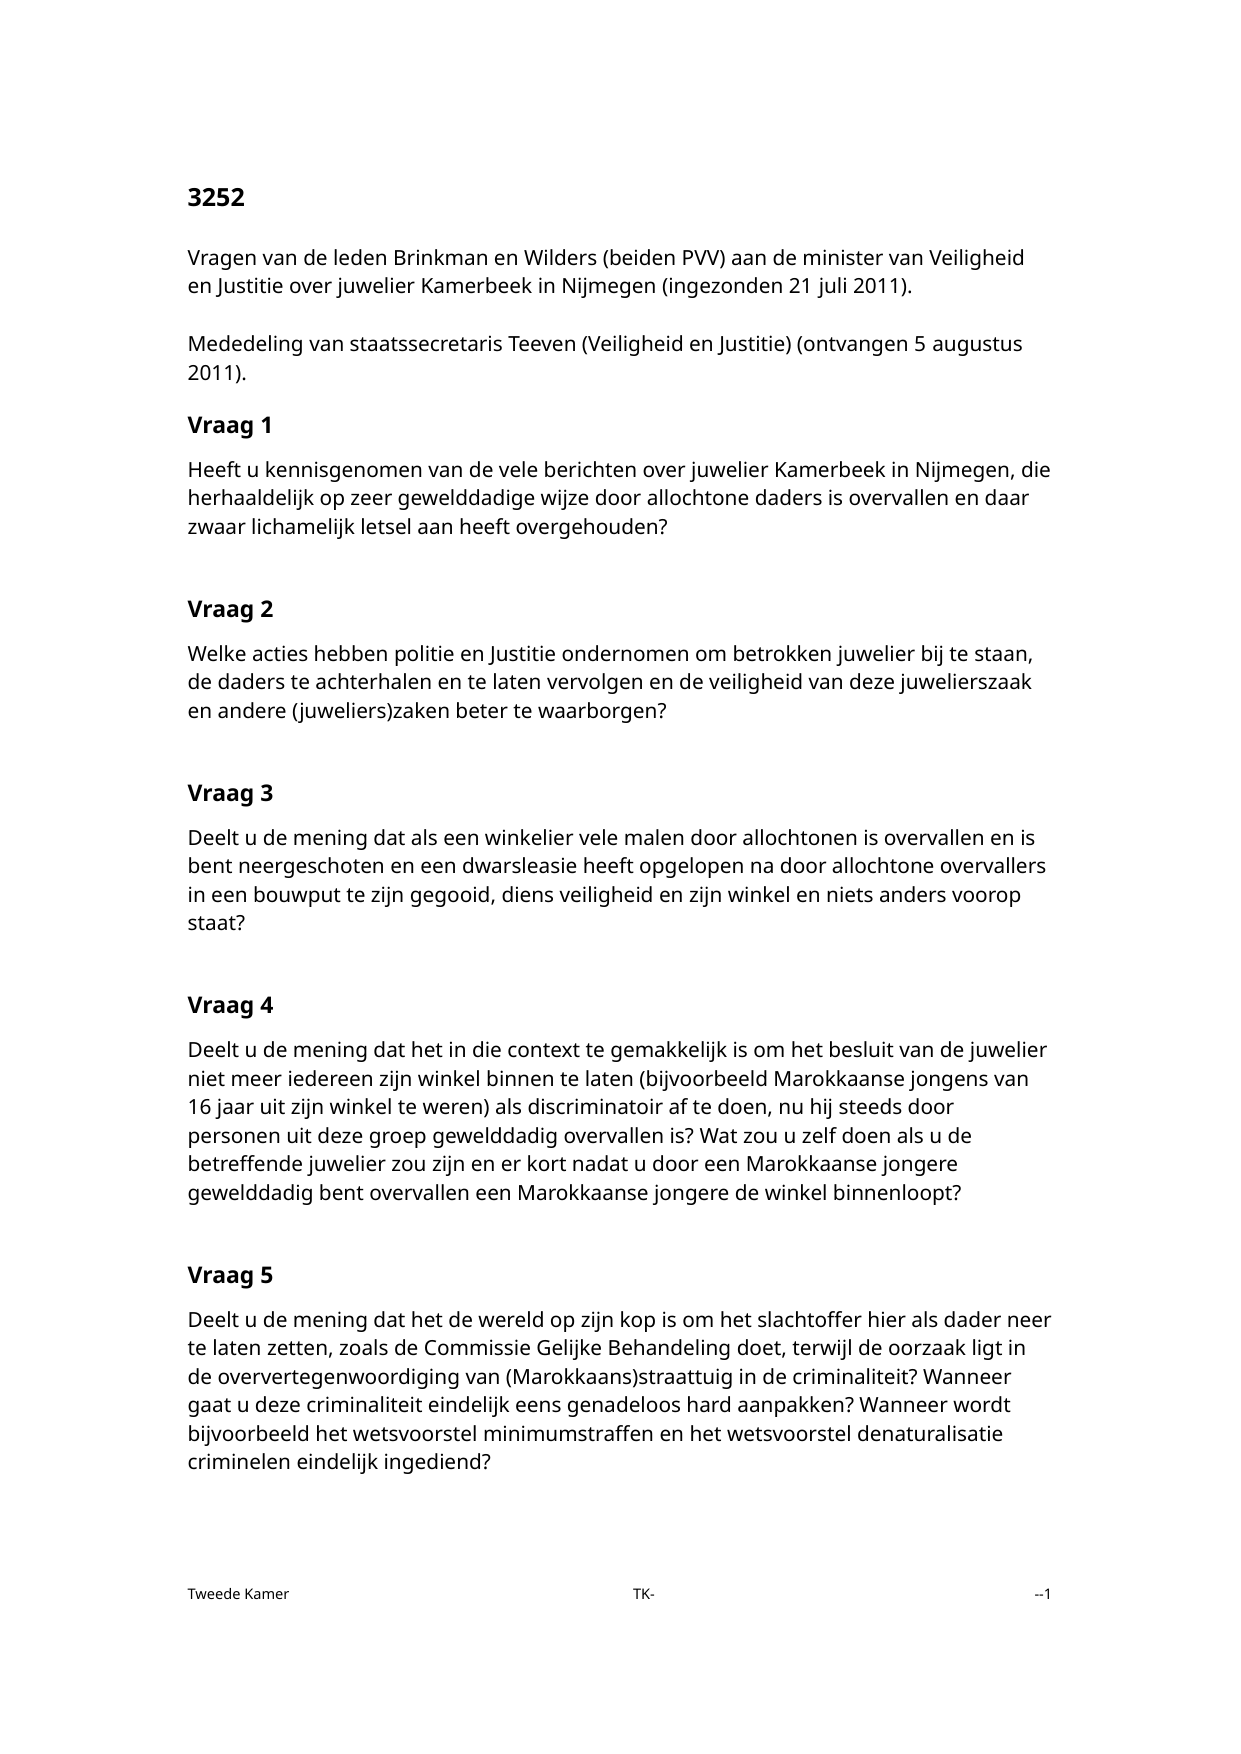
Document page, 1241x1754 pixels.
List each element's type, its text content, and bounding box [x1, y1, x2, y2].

text Deelt u de mening dat het de wereld op zijn kop is om het slachtoffer hier als dader neer te laten zetten, zoals de Commissie Gelijke Behandeling doet, terwijl de oorzaak ligt in de oververtegenwoordiging van (Marokkaans)straattuig in de criminaliteit? Wanneer gaat u deze criminaliteit eindelijk eens genadeloos hard aanpakken? Wanneer wordt bijvoorbeeld het wetsvoorstel minimumstraffen en het wetsvoorstel denaturalisatie criminelen eindelijk ingediend? [187, 1305, 1053, 1476]
text 3252 [187, 179, 1053, 213]
subtitle Vraag 1 [187, 409, 1053, 440]
text Heeft u kennisgenomen van de vele berichten over juwelier Kamerbeek in Nijmegen, die herhaaldelijk op zeer gewelddadige wijze door allochtone daders is overvallen en daar zwaar lichamelijk letsel aan heeft overgehouden? [187, 455, 1053, 540]
subtitle Vraag 4 [187, 989, 1053, 1021]
text Deelt u de mening dat het in die context te gemakkelijk is om het besluit van de juwelier niet meer iedereen zijn winkel binnen te laten (bijvoorbeeld Marokkaanse jongens van 16 jaar uit zijn winkel te weren) als discriminatoir af te doen, nu hij steeds door personen uit deze groep gewelddadig overvallen is? Wat zou u zelf doen als u de betreffende juwelier zou zijn en er kort nadat u door een Marokkaanse jongere gewelddadig bent overvallen een Marokkaanse jongere de winkel binnenloopt? [187, 1036, 1053, 1206]
text Welke acties hebben politie en Justitie ondernomen om betrokken juwelier bij te staan, de daders te achterhalen en te laten vervolgen en de veiligheid van deze juwelierszaak en andere (juweliers)zaken beter te waarborgen? [187, 639, 1053, 724]
text Vragen van de leden Brinkman en Wilders (beiden PVV) aan de minister van Veiligheid en Justitie over juwelier Kamerbeek in Nijmegen (ingezonden 21 juli 2011). [187, 243, 1053, 300]
text Mededeling van staatssecretaris Teeven (Veiligheid en Justitie) (ontvangen 5 augustus 2011). [187, 329, 1053, 386]
text Deelt u de mening dat als een winkelier vele malen door allochtonen is overvallen en is bent neergeschoten en een dwarsleasie heeft opgelopen na door allochtone overvallers in een bouwput te zijn gegooid, diens veiligheid en zijn winkel en niets anders voorop staat? [187, 823, 1053, 937]
subtitle Vraag 3 [187, 777, 1053, 808]
subtitle Vraag 5 [187, 1259, 1053, 1290]
subtitle Vraag 2 [187, 593, 1053, 624]
